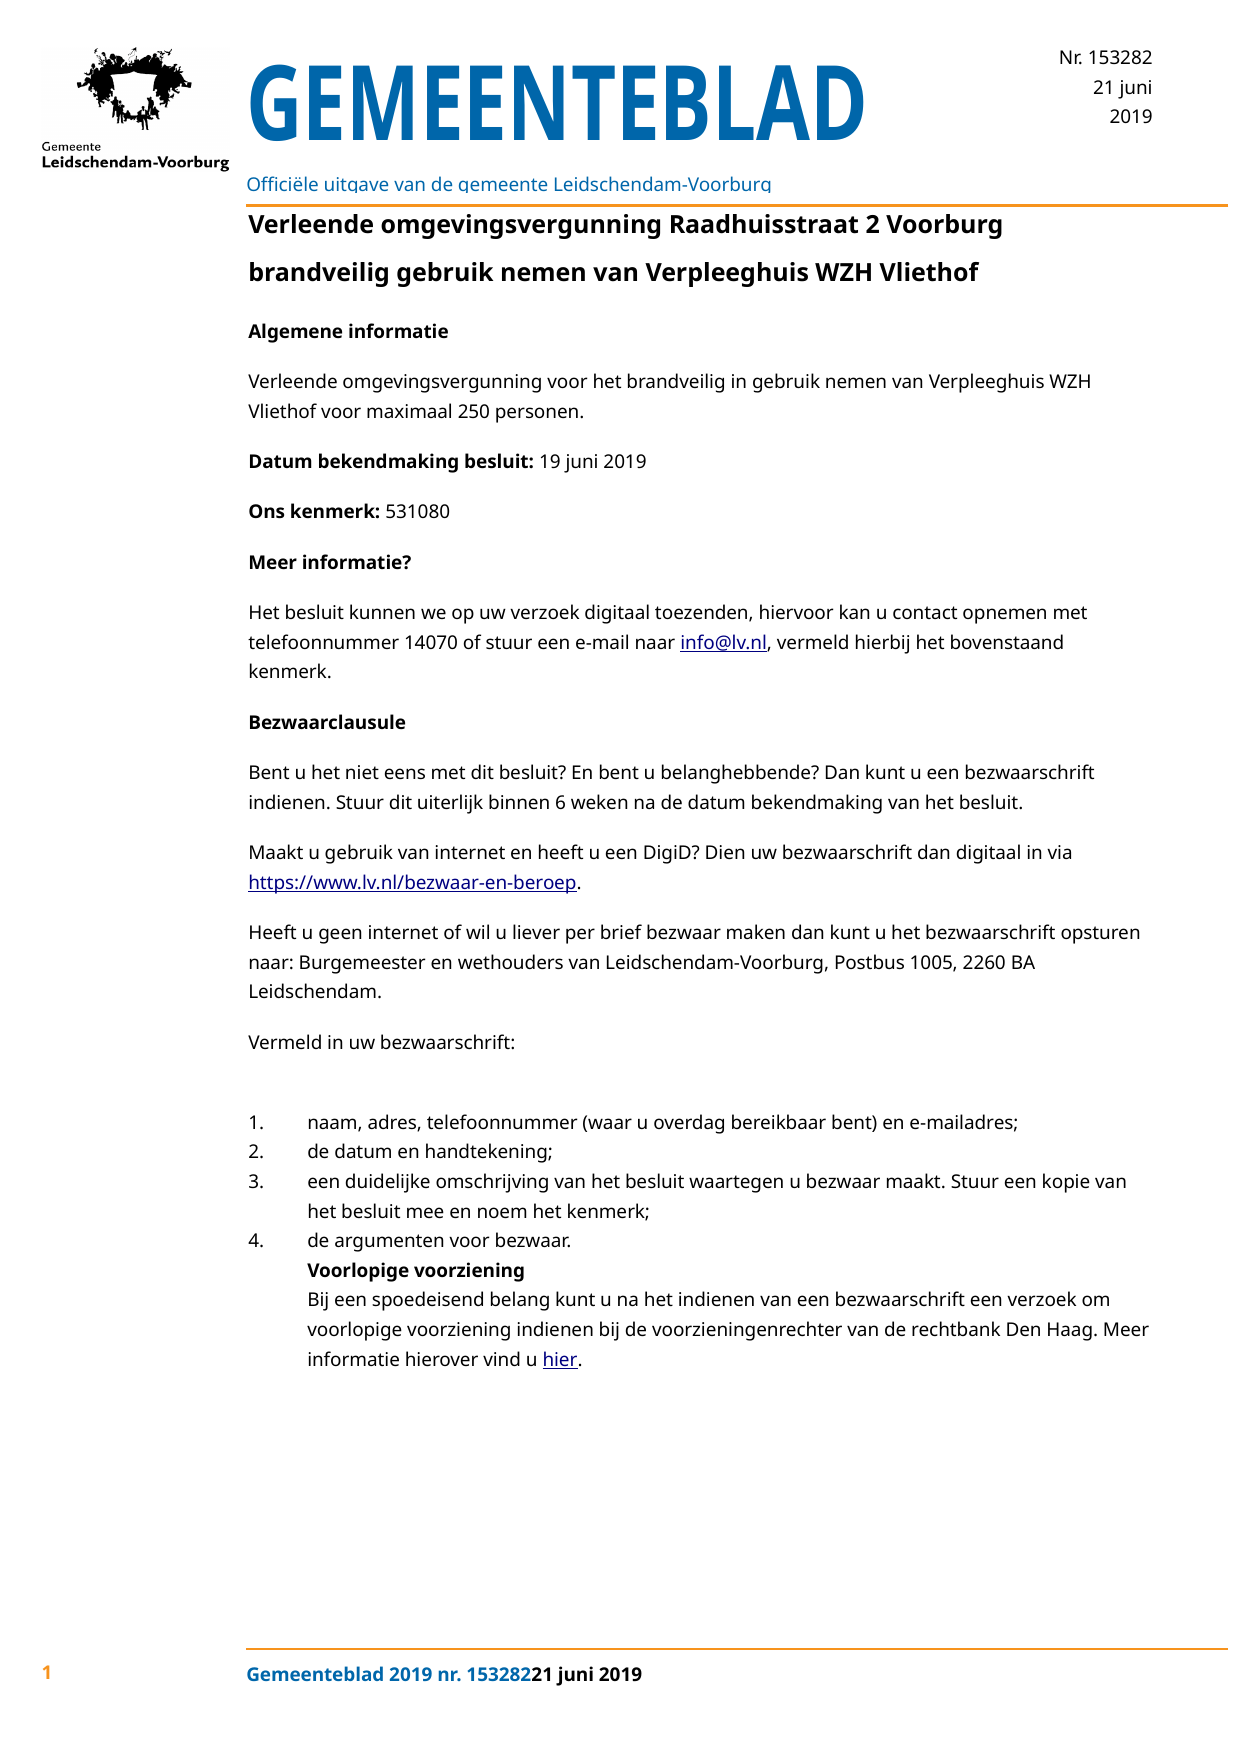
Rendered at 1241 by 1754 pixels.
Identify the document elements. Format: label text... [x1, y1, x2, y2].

list Bij een spoedeisend belang kunt u na het indienen van een bezwaarschrift een verzoek om voorlopige voorziening indienen bij de voorzieningenrechter van de rechtbank Den Haag. Meer informatie hierover vind u hier. [248, 1287, 1152, 1372]
list de argumenten voor bezwaar. [248, 1227, 1152, 1253]
text Bezwaarclausule [248, 709, 1152, 735]
text Bent u het niet eens met dit besluit? En bent u belanghebbende? Dan kunt u een bezwaarschrift indienen. Stuur dit uiterlijk binnen 6 weken na de datum bekendmaking van het besluit. [248, 759, 1152, 815]
list een duidelijke omschrijving van het besluit waartegen u bezwaar maakt. Stuur een kopie van het besluit mee en noem het kenmerk; [248, 1168, 1152, 1224]
text Verleende omgevingsvergunning Raadhuisstraat 2 Voorburg brandveilig gebruik nemen van Verpleeghuis WZH Vliethof [248, 207, 1152, 288]
text Algemene informatie [248, 318, 1152, 344]
text Ons kenmerk: 531080 [248, 499, 1152, 524]
list de datum en handtekening; [248, 1139, 1152, 1164]
text Datum bekendmaking besluit: 19 juni 2019 [248, 448, 1152, 474]
text Meer informatie? [248, 549, 1152, 575]
picture [41, 47, 231, 172]
text Maakt u gebruik van internet en heeft u een DigiD? Dien uw bezwaarschrift dan digitaal in via https://www.lv.nl/bezwaar-en-beroep. [248, 839, 1152, 895]
text Verleende omgevingsvergunning voor het brandveilig in gebruik nemen van Verpleeghuis WZH Vliethof voor maximaal 250 personen. [248, 368, 1152, 424]
text Het besluit kunnen we op uw verzoek digitaal toezenden, hiervoor kan u contact opnemen met telefoonnummer 14070 of stuur een e-mail naar info@lv.nl, vermeld hierbij het bovenstaand kenmerk. [248, 599, 1152, 684]
text Heeft u geen internet of wil u liever per brief bezwaar maken dan kunt u het bezwaarschrift opsturen naar: Burgemeester en wethouders van Leidschendam-Voorburg, Postbus 1005, 2260 BA Leidschendam. [248, 919, 1152, 1004]
list naam, adres, telefoonnummer (waar u overdag bereikbaar bent) en e-mailadres; [248, 1109, 1152, 1135]
text Vermeld in uw bezwaarschrift: [248, 1029, 1152, 1055]
list Voorlopige voorziening [248, 1257, 1152, 1283]
